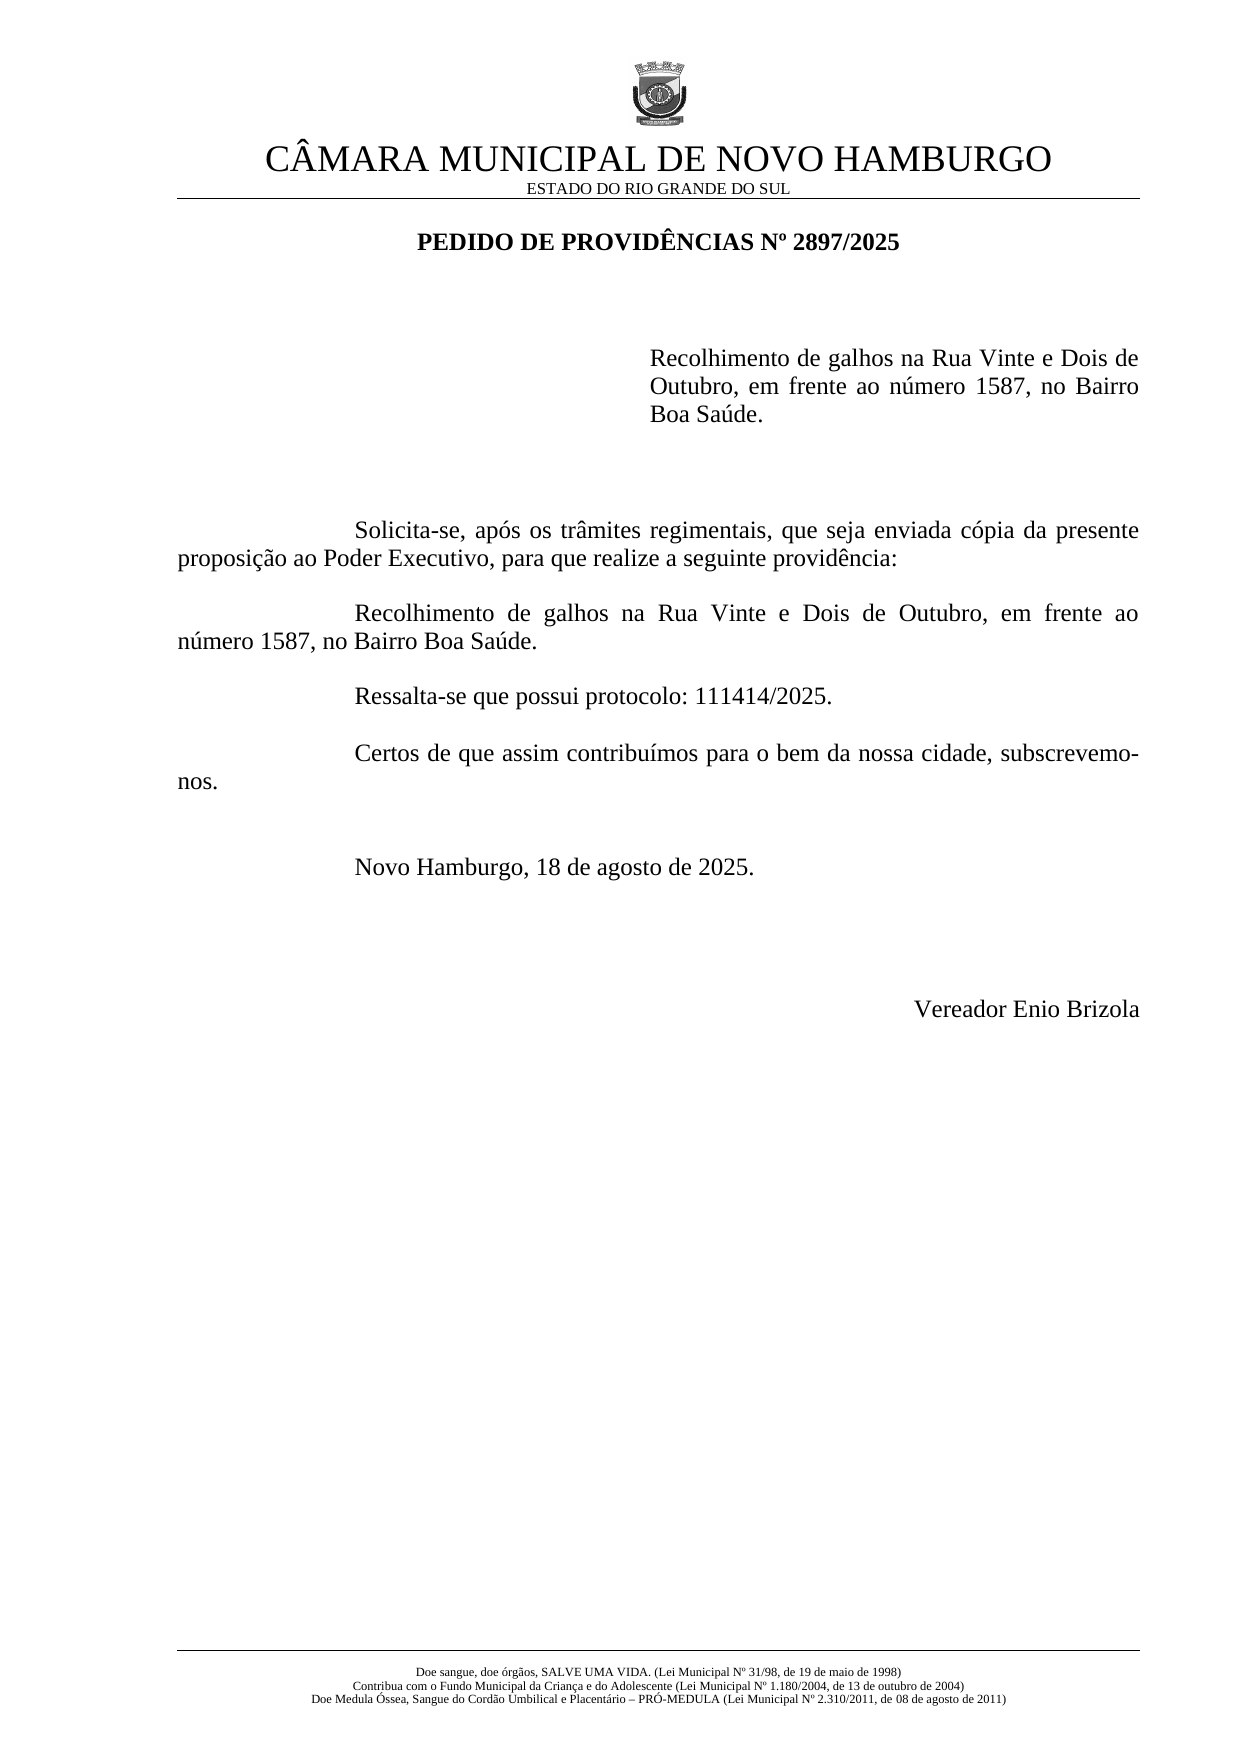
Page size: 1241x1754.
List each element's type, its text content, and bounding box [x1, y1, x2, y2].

text Recolhimento de galhos na Rua Vinte e Dois de Outubro, em frente ao número 1587, no Bairro Boa Saúde. [177, 599, 1140, 655]
text PEDIDO DE PROVIDÊNCIAS Nº 2897/2025 [177, 228, 1140, 256]
text Certos de que assim contribuímos para o bem da nossa cidade, subscrevemo-nos. [177, 739, 1140, 795]
text Novo Hamburgo, 18 de agosto de 2025. [177, 853, 1140, 881]
text Vereador Enio Brizola [177, 995, 1140, 1023]
text Solicita-se, após os trâmites regimentais, que seja enviada cópia da presente proposição ao Poder Executivo, para que realize a seguinte providência: [177, 516, 1140, 572]
text Recolhimento de galhos na Rua Vinte e Dois de Outubro, em frente ao número 1587, no Bairro Boa Saúde. [649, 344, 1140, 428]
text Ressalta-se que possui protocolo: 111414/2025. [177, 682, 1140, 710]
